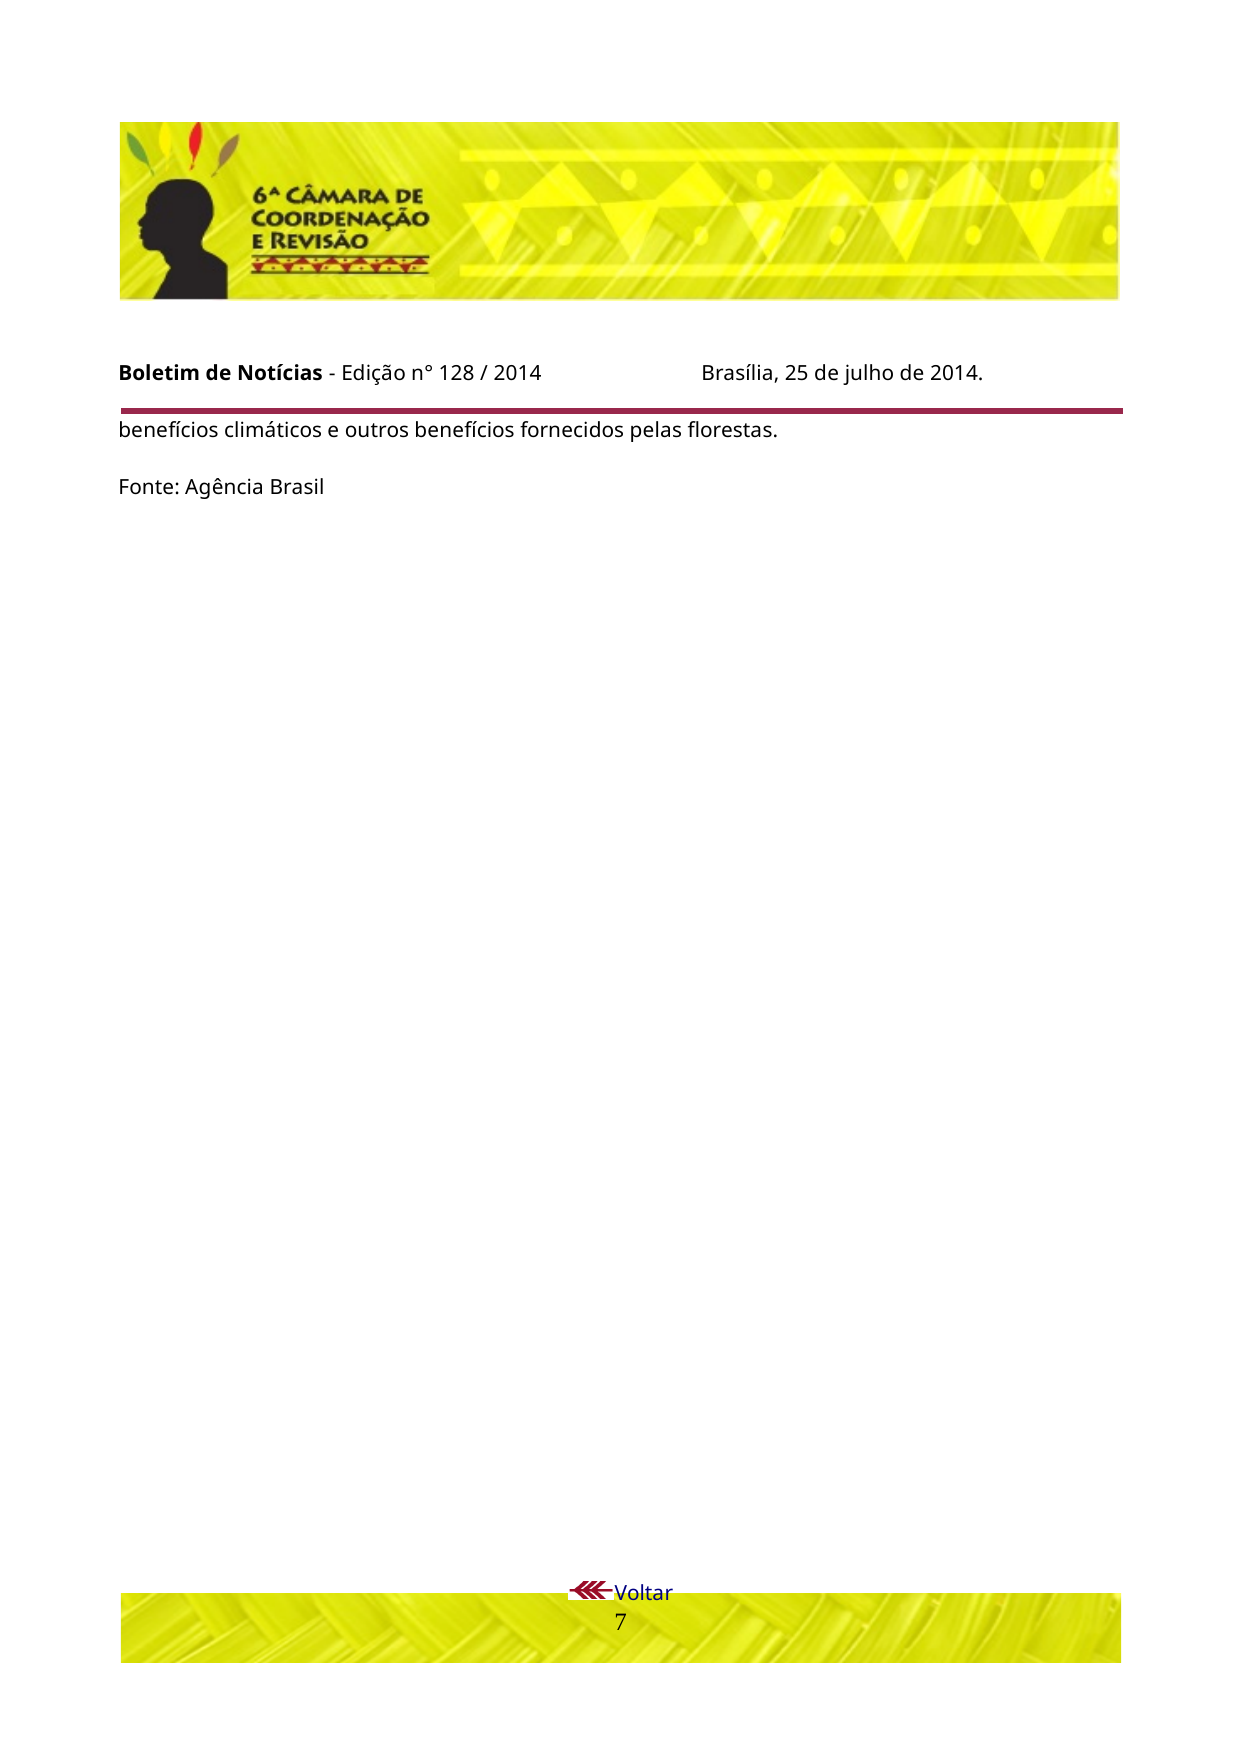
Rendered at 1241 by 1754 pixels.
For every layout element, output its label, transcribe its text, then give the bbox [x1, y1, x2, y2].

picture [569, 1581, 613, 1599]
text Fonte: Agência Brasil [118, 472, 1123, 501]
picture [630, 1593, 637, 1599]
picture [119, 122, 1120, 301]
text benefícios climáticos e outros benefícios fornecidos pelas florestas. [118, 415, 1123, 444]
picture [120, 1593, 1122, 1663]
